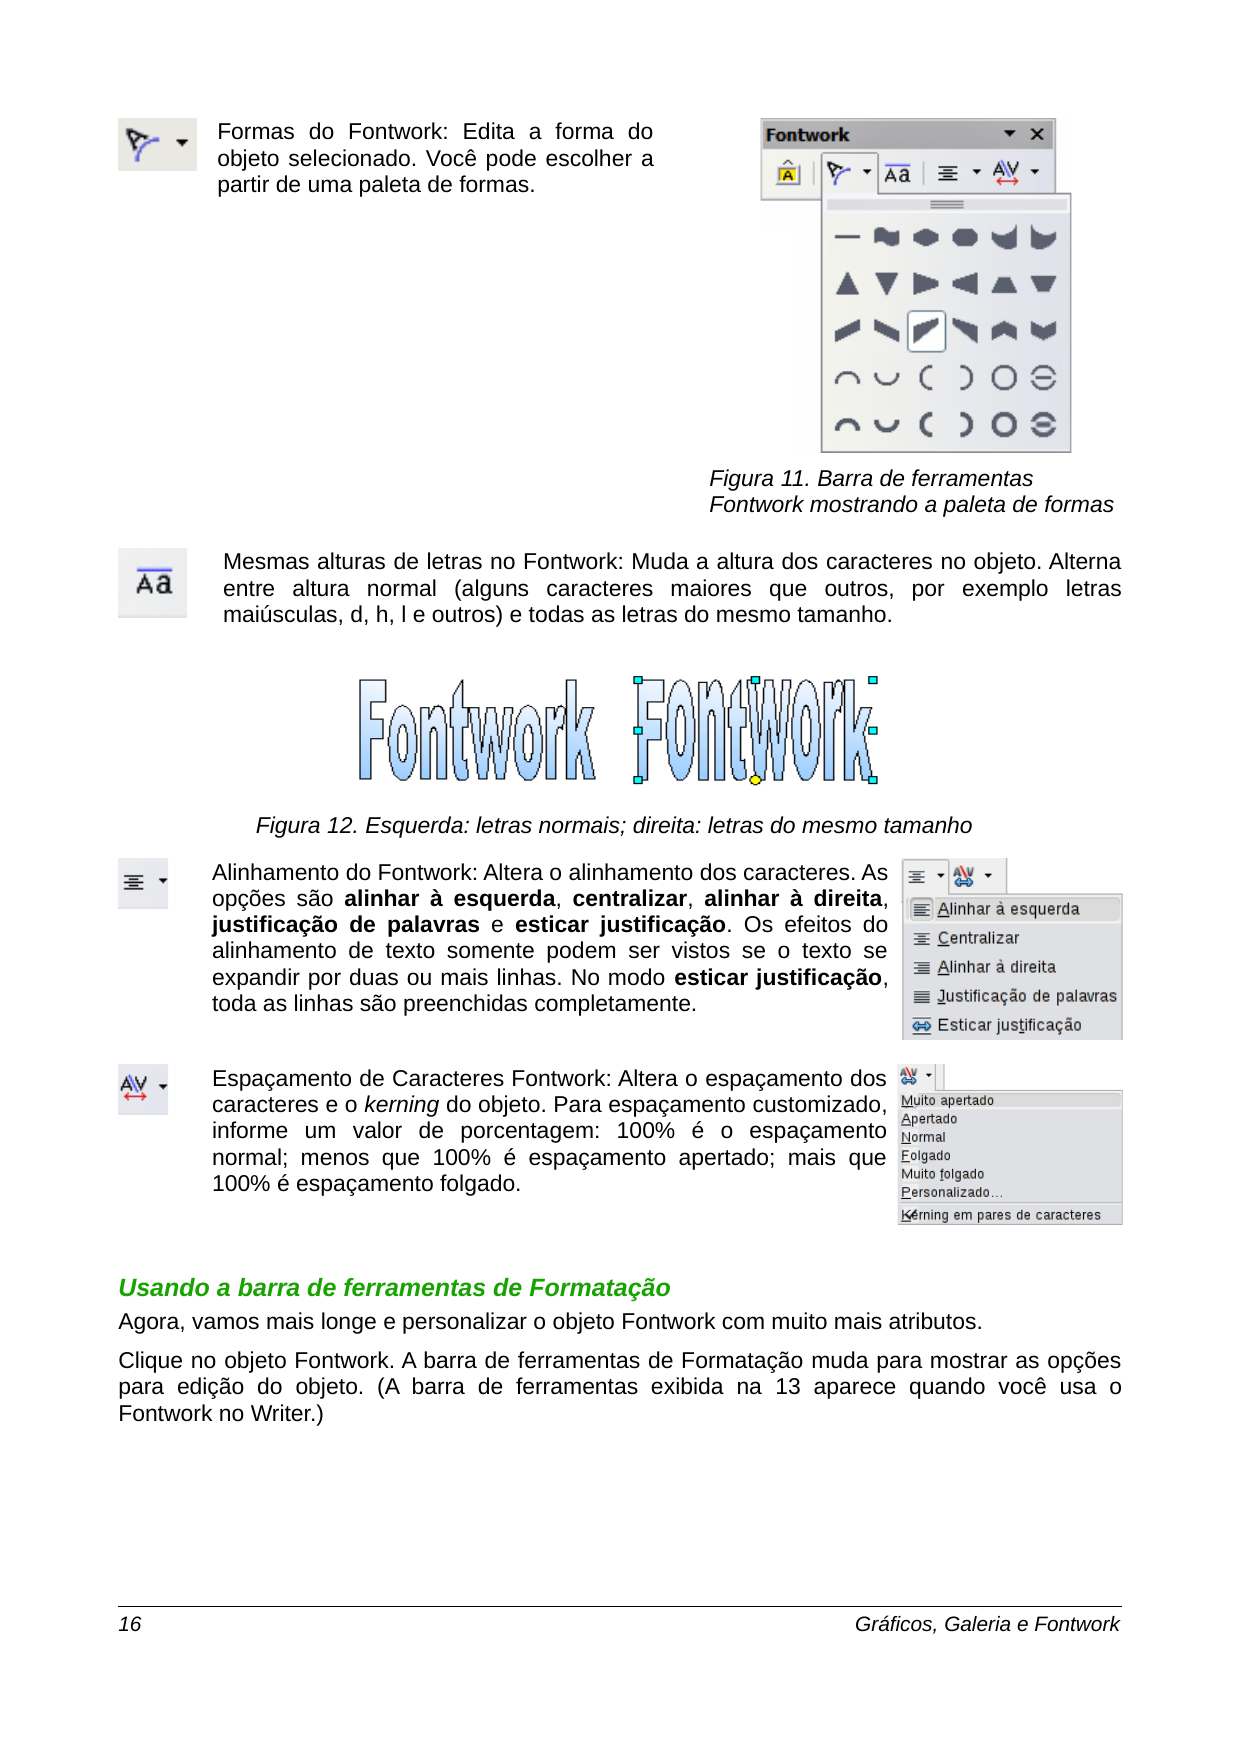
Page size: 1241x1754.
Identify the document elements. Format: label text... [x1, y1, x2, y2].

table_header Alinhamento do Fontwork: Altera o alinhamento dos caracteres. As opções são alinhar à esquerda, centralizar, alinhar à direita, justificação de palavras e esticar justificação. Os efeitos do alinhamento de texto somente podem ser vistos se o texto se expandir por duas ou mais linhas. No modo esticar justificação, toda as linhas são preenchidas completamente. [212, 859, 888, 1052]
picture [901, 858, 1123, 1040]
text Figura 12. Esquerda: letras normais; direita: letras do mesmo tamanho [256, 812, 985, 839]
table_header [888, 1065, 1123, 1237]
picture [118, 548, 188, 618]
picture [118, 858, 169, 909]
table_header [118, 859, 212, 1052]
table_header Espaçamento de Caracteres Fontwork: Altera o espaçamento dos caracteres e o kerning do objeto. Para espaçamento customizado, informe um valor de porcentagem: 100% é o espaçamento normal; menos que 100% é espaçamento apertado; mais que 100% é espaçamento folgado. [212, 1065, 888, 1237]
picture [118, 1064, 169, 1115]
table_header Mesmas alturas de letras no Fontwork: Muda a altura dos caracteres no objeto. Alterna entre altura normal (alguns caracteres maiores que outros, por exemplo letras maiúsculas, d, h, l e outros) e todas as letras do mesmo tamanho. [223, 548, 1122, 640]
picture [897, 1064, 1123, 1225]
table_header [118, 548, 223, 640]
table_header Formas do Fontwork: Edita a forma do objeto selecionado. Você pode escolher a partir de uma paleta de formas. [217, 118, 654, 548]
picture [118, 118, 197, 171]
subtitle Usando a barra de ferramentas de Formatação [118, 1273, 1122, 1302]
picture [342, 652, 898, 806]
table_header [118, 1065, 212, 1237]
table_header [889, 859, 1123, 1052]
picture [760, 118, 1072, 453]
text Clique no objeto Fontwork. A barra de ferramentas de Formatação muda para mostrar as opções para edição do objeto. (A barra de ferramentas exibida na Figura 13 aparece quando você usa o Fontwork no Writer.) [118, 1347, 1122, 1426]
text Agora, vamos mais longe e personalizar o objeto Fontwork com muito mais atributos. [118, 1308, 1122, 1334]
table_header [654, 118, 1123, 548]
table_header [118, 118, 217, 548]
